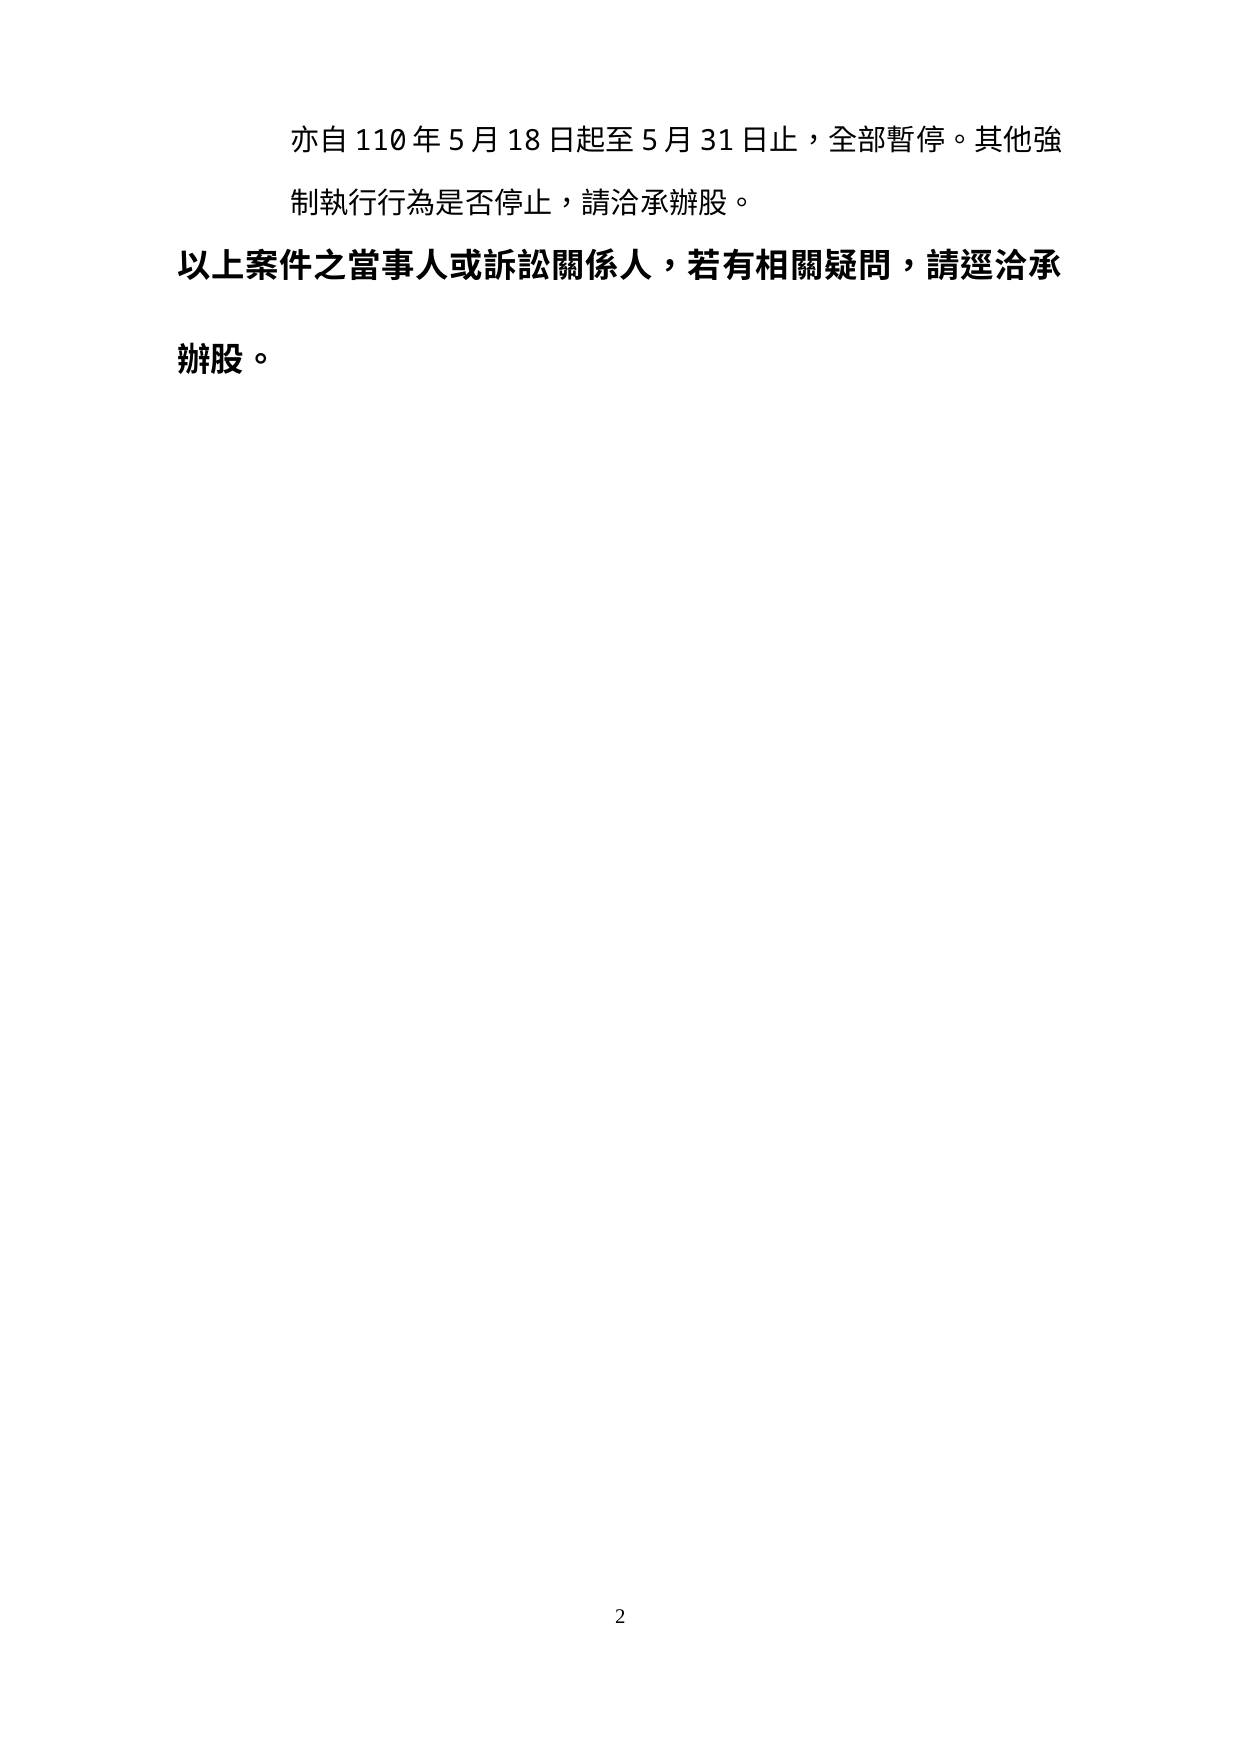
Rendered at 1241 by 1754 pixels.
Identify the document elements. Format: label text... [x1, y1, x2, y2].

text （二）各股強制執行作為，如點交、履勘、遷讓房屋、拆屋交地及強制鑑價等行為，因恐接觸不特定人員，且會引起人員聚集，亦自110年5月18日起至5月31日止，全部暫停。其他強制執行行為是否停止，請洽承辦股。 [202, 96, 1063, 221]
text 以上案件之當事人或訴訟關係人，若有相關疑問，請逕洽承辦股。 [177, 221, 1063, 377]
